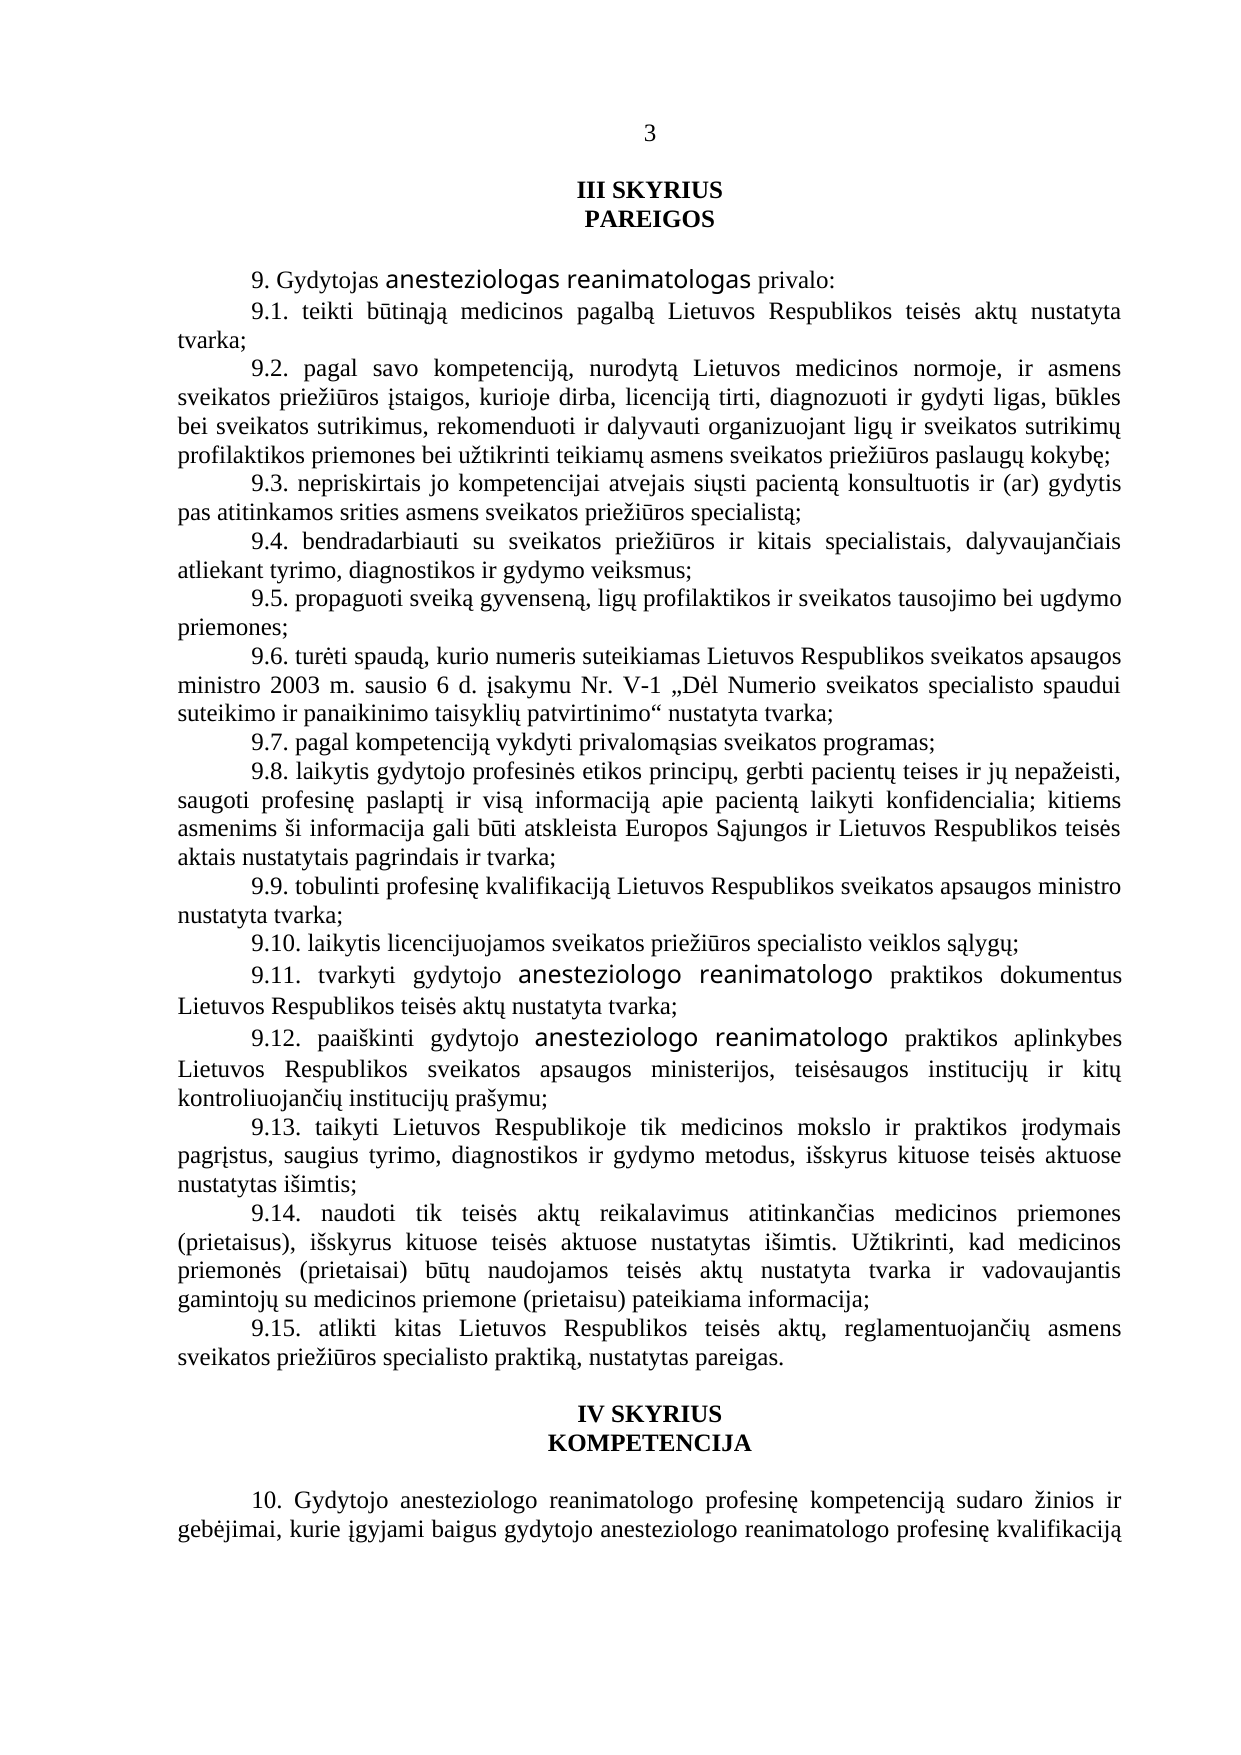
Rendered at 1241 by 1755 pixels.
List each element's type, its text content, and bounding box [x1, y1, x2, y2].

text III SKYRIUS [177, 176, 1122, 204]
text 9.13. taikyti Lietuvos Respublikoje tik medicinos mokslo ir praktikos įrodymais pagrįstus, saugius tyrimo, diagnostikos ir gydymo metodus, išskyrus kituose teisės aktuose nustatytas išimtis; [177, 1112, 1122, 1198]
text 9.8. laikytis gydytojo profesinės etikos principų, gerbti pacientų teises ir jų nepažeisti, saugoti profesinę paslaptį ir visą informaciją apie pacientą laikyti konfidencialia; kitiems asmenims ši informacija gali būti atskleista Europos Sąjungos ir Lietuvos Respublikos teisės aktais nustatytais pagrindais ir tvarka; [177, 756, 1122, 871]
text 9.5. propaguoti sveiką gyvenseną, ligų profilaktikos ir sveikatos tausojimo bei ugdymo priemones; [177, 583, 1122, 641]
text 9.14. naudoti tik teisės aktų reikalavimus atitinkančias medicinos priemones (prietaisus), išskyrus kituose teisės aktuose nustatytas išimtis. Užtikrinti, kad medicinos priemonės (prietaisai) būtų naudojamos teisės aktų nustatyta tvarka ir vadovaujantis gamintojų su medicinos priemone (prietaisu) pateikiama informacija; [177, 1198, 1122, 1313]
text 9.9. tobulinti profesinę kvalifikaciją Lietuvos Respublikos sveikatos apsaugos ministro nustatyta tvarka; [177, 871, 1122, 928]
text 9.3. nepriskirtais jo kompetencijai atvejais siųsti pacientą konsultuotis ir (ar) gydytis pas atitinkamos srities asmens sveikatos priežiūros specialistą; [177, 468, 1122, 526]
text 9.2. pagal savo kompetenciją, nurodytą Lietuvos medicinos normoje, ir asmens sveikatos priežiūros įstaigos, kurioje dirba, licenciją tirti, diagnozuoti ir gydyti ligas, būkles bei sveikatos sutrikimus, rekomenduoti ir dalyvauti organizuojant ligų ir sveikatos sutrikimų profilaktikos priemones bei užtikrinti teikiamų asmens sveikatos priežiūros paslaugų kokybę; [177, 353, 1122, 468]
text 9.11. tvarkyti gydytojo anesteziologo reanimatologo praktikos dokumentus Lietuvos Respublikos teisės aktų nustatyta tvarka; [177, 957, 1122, 1020]
text IV SKYRIUS [177, 1399, 1122, 1428]
text 9.10. laikytis licencijuojamos sveikatos priežiūros specialisto veiklos sąlygų; [177, 928, 1122, 957]
text 9.15. atlikti kitas Lietuvos Respublikos teisės aktų, reglamentuojančių asmens sveikatos priežiūros specialisto praktiką, nustatytas pareigas. [177, 1313, 1122, 1370]
text 9.7. pagal kompetenciją vykdyti privalomąsias sveikatos programas; [177, 727, 1122, 756]
text 10. Gydytojo anesteziologo reanimatologo profesinę kompetenciją sudaro žinios ir gebėjimai, kurie įgyjami baigus gydytojo anesteziologo reanimatologo profesinę kvalifikaciją [177, 1485, 1122, 1543]
text KOMPETENCIJA [177, 1428, 1122, 1457]
text 9.1. teikti būtinąją medicinos pagalbą Lietuvos Respublikos teisės aktų nustatyta tvarka; [177, 296, 1122, 353]
text 9. Gydytojas anesteziologas reanimatologas privalo: [177, 262, 1122, 296]
text PAREIGOS [177, 204, 1122, 233]
text 9.6. turėti spaudą, kurio numeris suteikiamas Lietuvos Respublikos sveikatos apsaugos ministro 2003 m. sausio 6 d. įsakymu Nr. V-1 „Dėl Numerio sveikatos specialisto spaudui suteikimo ir panaikinimo taisyklių patvirtinimo“ nustatyta tvarka; [177, 641, 1122, 727]
text 9.4. bendradarbiauti su sveikatos priežiūros ir kitais specialistais, dalyvaujančiais atliekant tyrimo, diagnostikos ir gydymo veiksmus; [177, 526, 1122, 583]
text 9.12. paaiškinti gydytojo anesteziologo reanimatologo praktikos aplinkybes Lietuvos Respublikos sveikatos apsaugos ministerijos, teisėsaugos institucijų ir kitų kontroliuojančių institucijų prašymu; [177, 1020, 1122, 1112]
